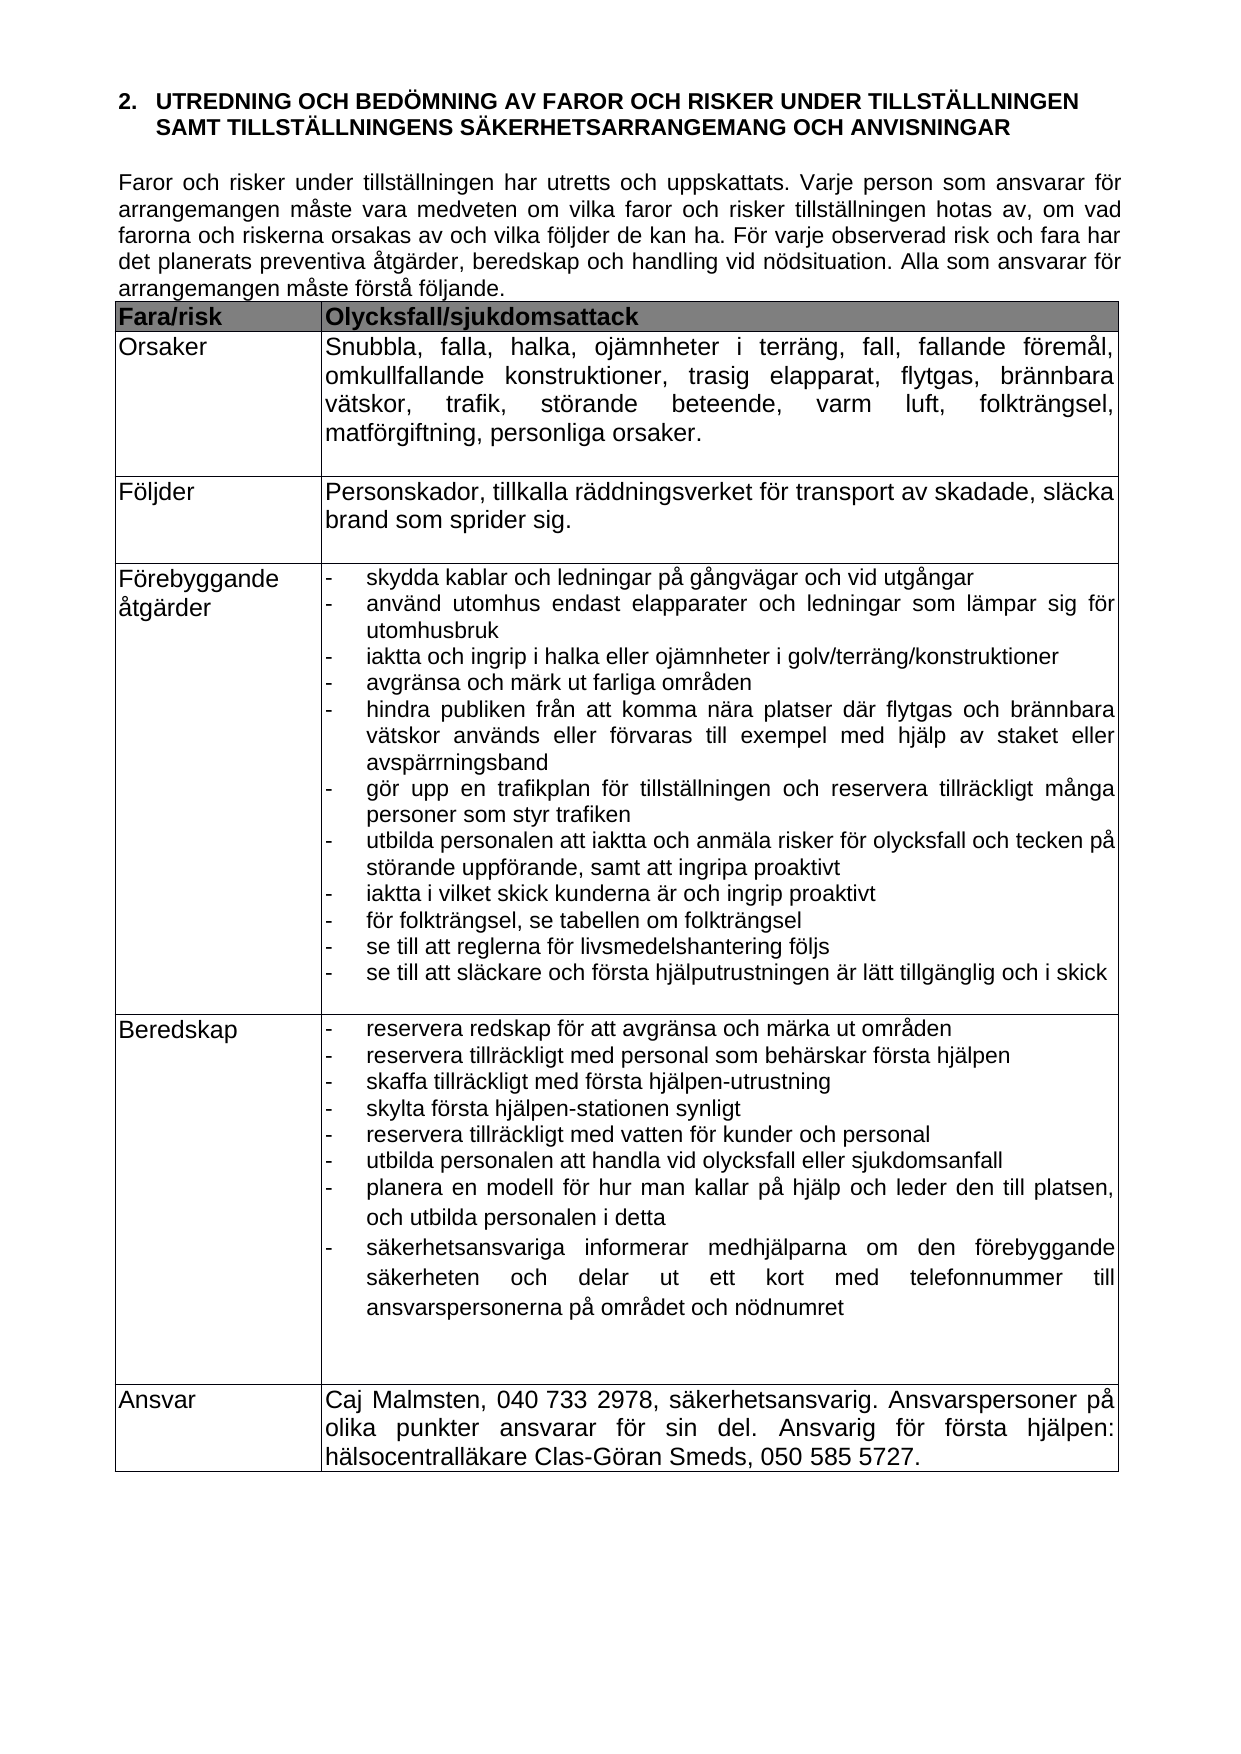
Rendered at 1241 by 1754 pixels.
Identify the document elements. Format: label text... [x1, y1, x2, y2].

table_cell reservera redskap för att avgränsa och märka ut områden reservera tillräckligt med personal som behärskar första hjälpen skaffa tillräckligt med första hjälpen-utrustning skylta första hjälpen-stationen synligt reservera tillräckligt med vatten för kunder och personal utbilda personalen att handla vid olycksfall eller sjukdomsanfall planera en modell för hur man kallar på hjälp och leder den till platsen, och utbilda personalen i detta säkerhetsansvariga informerar medhjälparna om den förebyggande säkerheten och delar ut ett kort med telefonnummer till ansvarspersonerna på området och nödnumret [322, 1015, 1118, 1383]
table_cell Orsaker [116, 332, 321, 476]
table_cell skydda kablar och ledningar på gångvägar och vid utgångar använd utomhus endast elapparater och ledningar som lämpar sig för utomhusbruk iaktta och ingrip i halka eller ojämnheter i golv/terräng/konstruktioner avgränsa och märk ut farliga områden hindra publiken från att komma nära platser där flytgas och brännbara vätskor används eller förvaras till exempel med hjälp av staket eller avspärrningsband gör upp en trafikplan för tillställningen och reservera tillräckligt många personer som styr trafiken utbilda personalen att iaktta och anmäla risker för olycksfall och tecken på störande uppförande, samt att ingripa proaktivt iaktta i vilket skick kunderna är och ingrip proaktivt för folkträngsel, se tabellen om folkträngsel se till att reglerna för livsmedelshantering följs se till att släckare och första hjälputrustningen är lätt tillgänglig och i skick [322, 564, 1118, 1014]
table_cell Beredskap [116, 1015, 321, 1383]
table_cell Ansvar [116, 1385, 321, 1471]
table_cell Snubbla, falla, halka, ojämnheter i terräng, fall, fallande föremål, omkullfallande konstruktioner, trasig elapparat, flytgas, brännbara vätskor, trafik, störande beteende, varm luft, folkträngsel, matförgiftning, personliga orsaker. [322, 332, 1118, 476]
table_header Olycksfall/sjukdomsattack [322, 302, 1118, 331]
subtitle Utredning och bedömning av faror och risker under tillställningen samt tillställningens säkerhetsarrangemang och anvisningar [118, 88, 1122, 141]
table_cell Följder [116, 477, 321, 563]
table_cell Personskador, tillkalla räddningsverket för transport av skadade, släcka brand som sprider sig. [322, 477, 1118, 563]
table_header Fara/risk [116, 302, 321, 331]
text Faror och risker under tillställningen har utretts och uppskattats. Varje person som ansvarar för arrangemangen måste vara medveten om vilka faror och risker tillställningen hotas av, om vad farorna och riskerna orsakas av och vilka följder de kan ha. För varje observerad risk och fara har det planerats preventiva åtgärder, beredskap och handling vid nödsituation. Alla som ansvarar för arrangemangen måste förstå följande. [118, 169, 1122, 301]
table_cell Caj Malmsten, 040 733 2978, säkerhetsansvarig. Ansvarspersoner på olika punkter ansvarar för sin del. Ansvarig för första hjälpen: hälsocentralläkare Clas-Göran Smeds, 050 585 5727. [322, 1385, 1118, 1471]
table_cell Förebyggande åtgärder [116, 564, 321, 1014]
